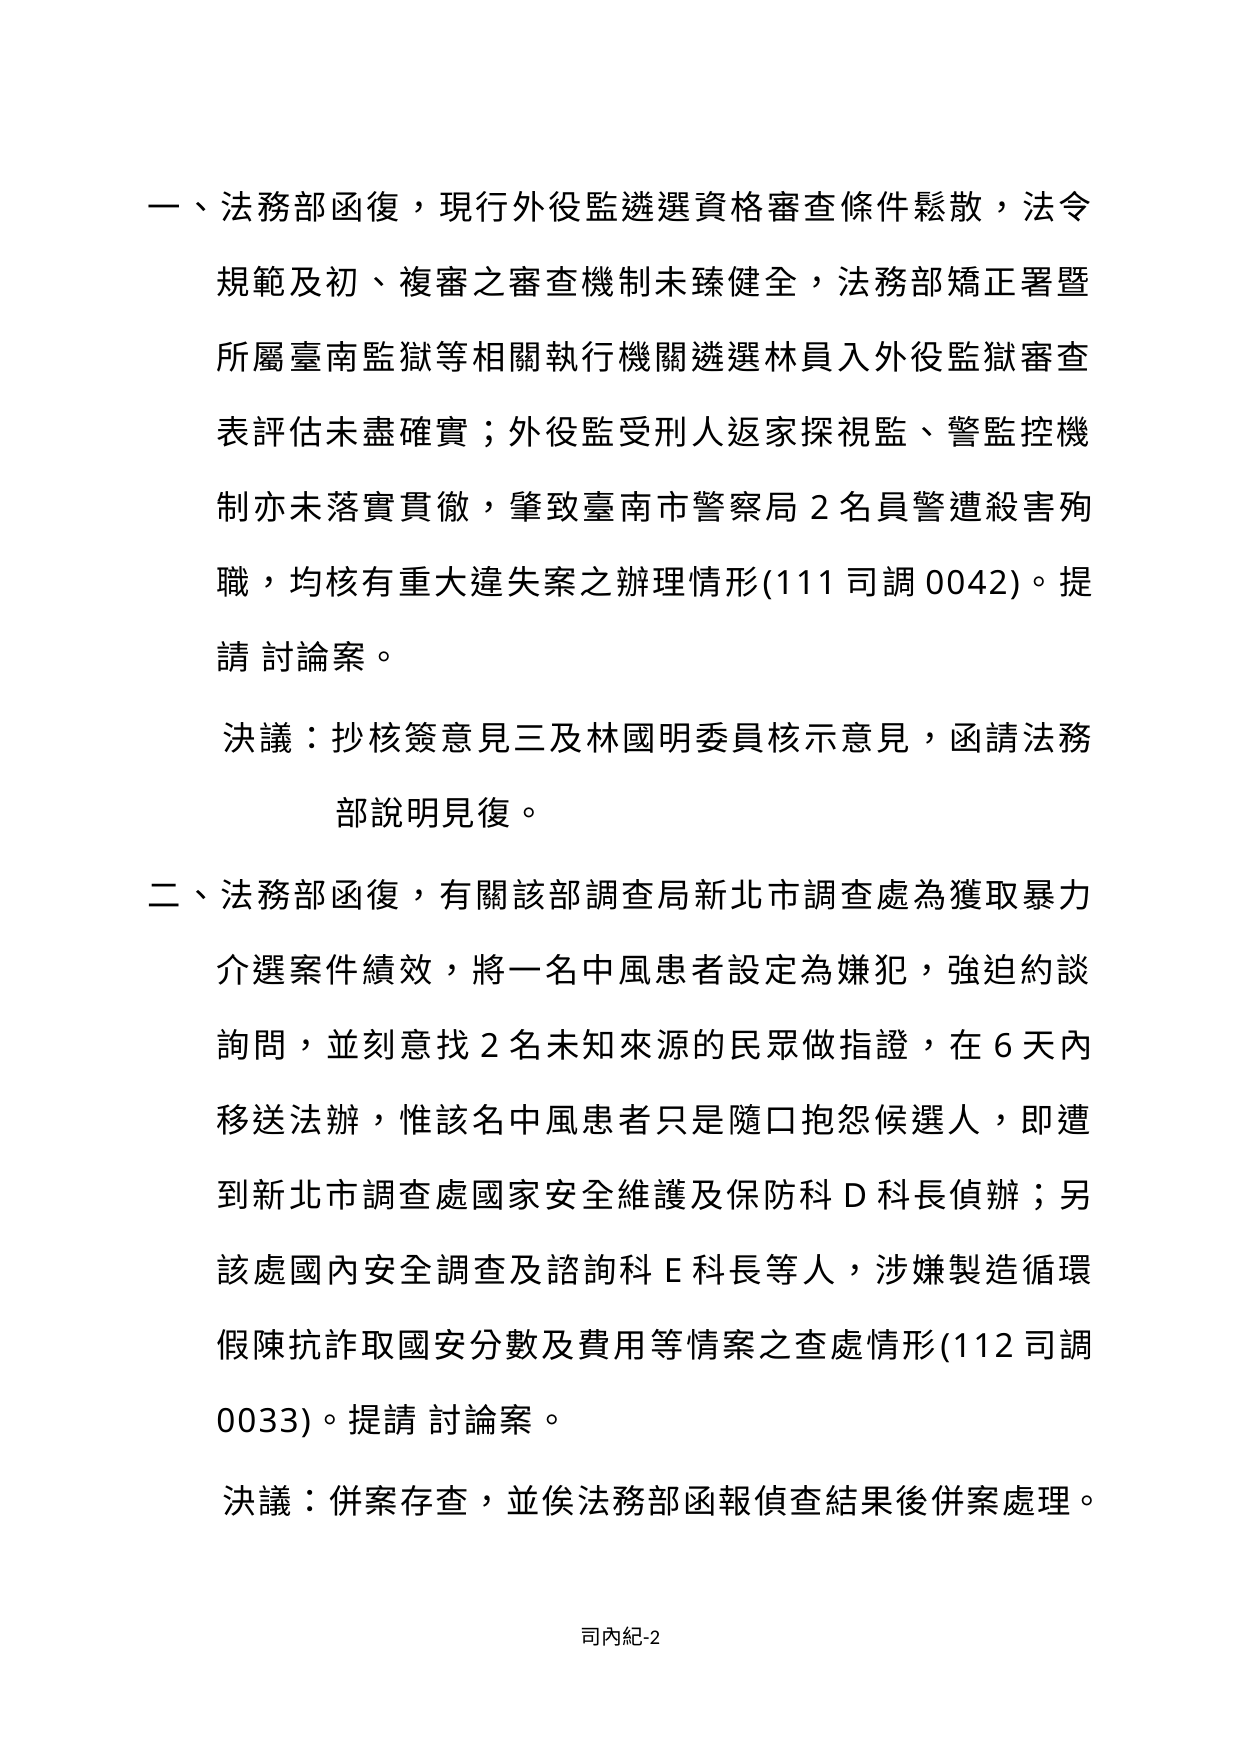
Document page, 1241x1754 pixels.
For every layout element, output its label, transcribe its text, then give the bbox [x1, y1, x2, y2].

text 一、法務部函復，現行外役監遴選資格審查條件鬆散，法令規範及初、複審之審查機制未臻健全，法務部矯正署暨所屬臺南監獄等相關執行機關遴選林員入外役監獄審查表評估未盡確實；外役監受刑人返家探視監、警監控機制亦未落實貫徹，肇致臺南市警察局2名員警遭殺害殉職，均核有重大違失案之辦理情形(111司調0042)。提請 討論案。 [139, 166, 1101, 695]
text 決議：併案存查，並俟法務部函報偵查結果後併案處理。 [214, 1459, 1101, 1538]
text 決議：抄核簽意見三及林國明委員核示意見，函請法務部說明見復。 [214, 697, 1101, 851]
text 二、法務部函復，有關該部調查局新北市調查處為獲取暴力介選案件績效，將一名中風患者設定為嫌犯，強迫約談詢問，並刻意找2名未知來源的民眾做指證，在6天內移送法辦，惟該名中風患者只是隨口抱怨候選人，即遭到新北市調查處國家安全維護及保防科D科長偵辦；另該處國內安全調查及諮詢科E科長等人，涉嫌製造循環假陳抗詐取國安分數及費用等情案之查處情形(112司調0033)。提請 討論案。 [139, 853, 1101, 1457]
